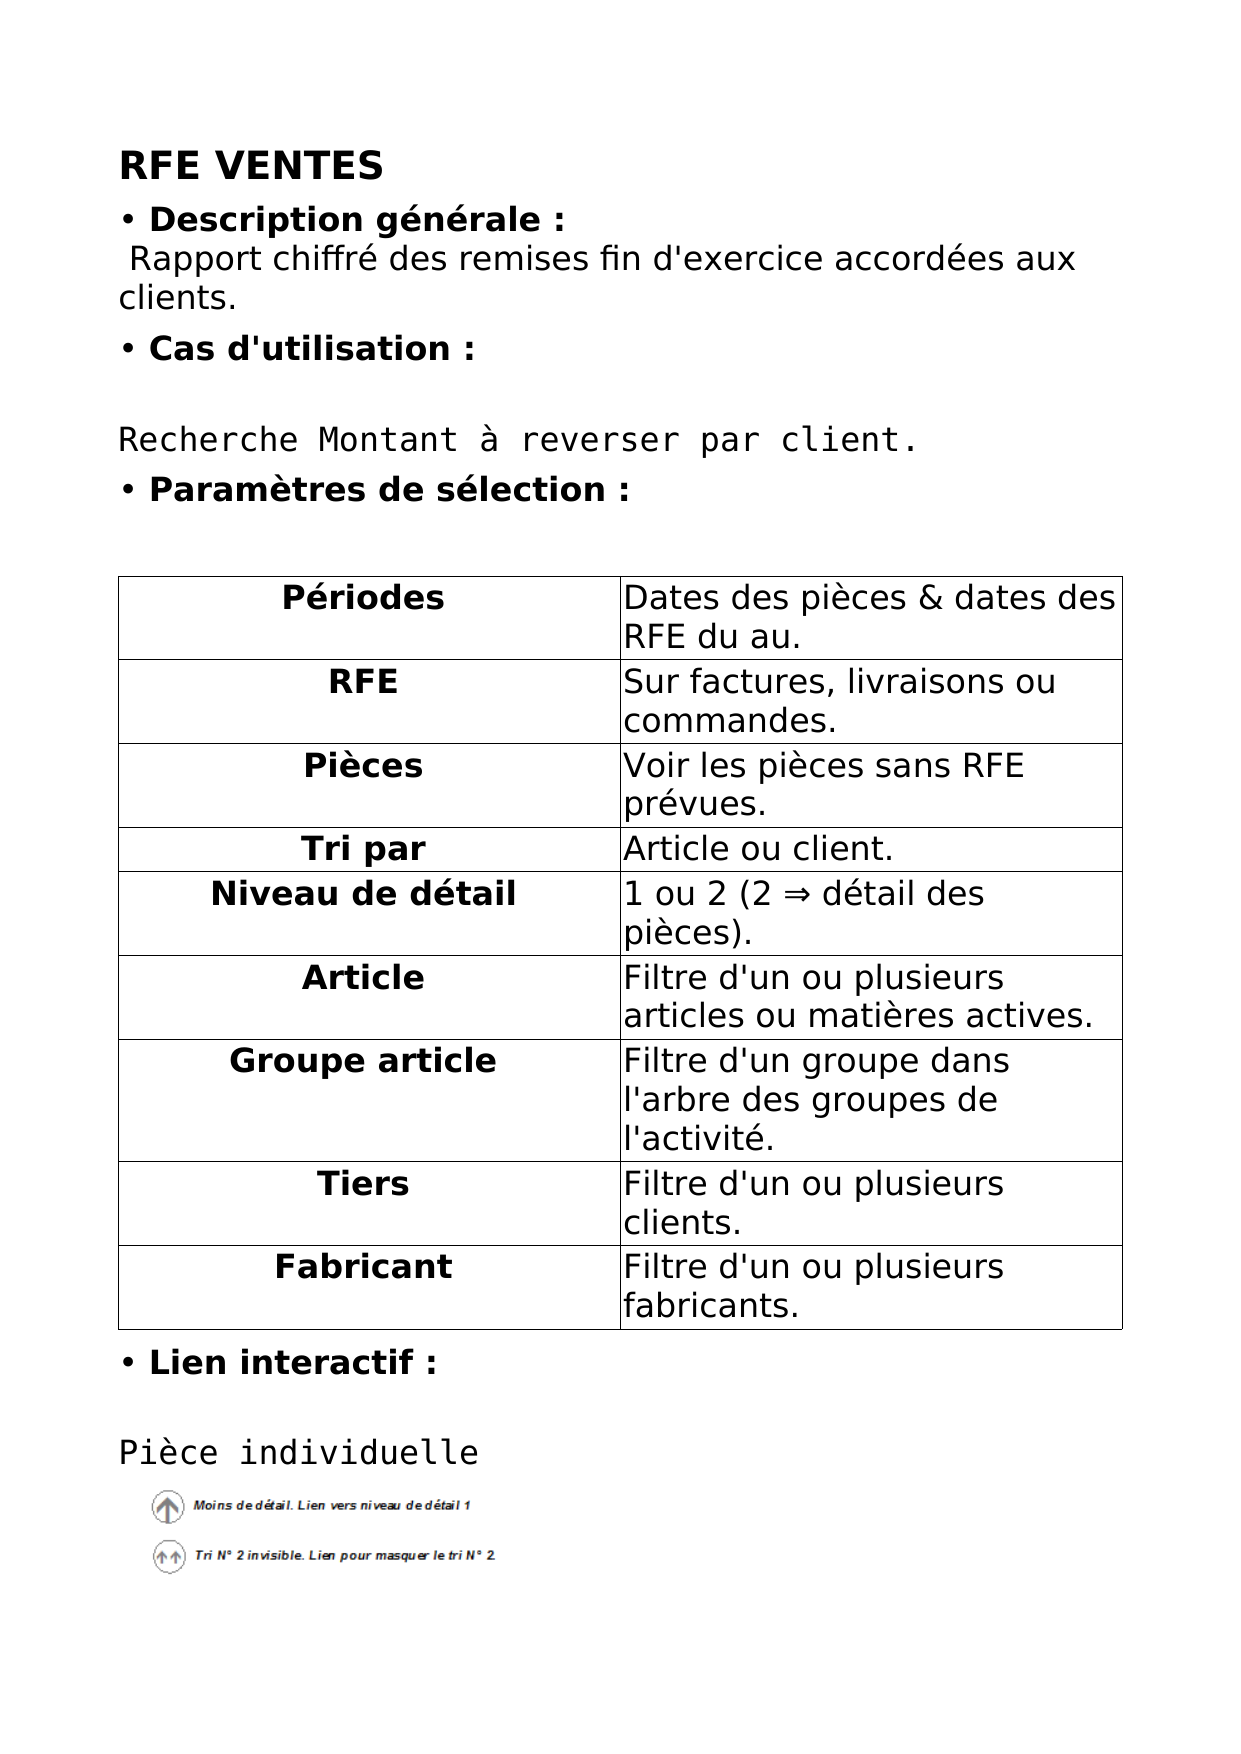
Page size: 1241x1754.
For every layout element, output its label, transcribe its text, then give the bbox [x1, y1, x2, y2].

table_cell Pièces [119, 744, 620, 827]
text • Description générale : Rapport chiffré des remises fin d'exercice accordées aux clients. [118, 201, 1122, 317]
table_cell Sur factures, livraisons ou commandes. [621, 660, 1122, 743]
text • Paramètres de sélection : [118, 471, 1122, 548]
table_cell Article ou client. [621, 828, 1122, 871]
table_cell 1 ou 2 (2 ⇒ détail des pièces). [621, 872, 1122, 955]
table_cell Groupe article [119, 1040, 620, 1161]
text Recherche Montant à reverser par client. [118, 420, 1122, 459]
table_header Dates des pièces & dates des RFE du au. [621, 577, 1122, 659]
table_cell Niveau de détail [119, 872, 620, 955]
picture [118, 1484, 1123, 1529]
table_cell Fabricant [119, 1246, 620, 1328]
table_cell Filtre d'un groupe dans l'arbre des groupes de l'activité. [621, 1040, 1122, 1161]
text • Lien interactif : [118, 1343, 1122, 1421]
text Pièce individuelle [118, 1434, 1122, 1472]
text • Cas d'utilisation : [118, 330, 1122, 408]
table_cell Tri par [119, 828, 620, 871]
table_header Périodes [119, 577, 620, 659]
table_cell Tiers [119, 1162, 620, 1245]
table_cell Filtre d'un ou plusieurs clients. [621, 1162, 1122, 1245]
table_cell RFE [119, 660, 620, 743]
table_cell Article [119, 956, 620, 1039]
table_cell Voir les pièces sans RFE prévues. [621, 744, 1122, 827]
table_cell Filtre d'un ou plusieurs articles ou matières actives. [621, 956, 1122, 1039]
picture [118, 1536, 1123, 1582]
subtitle RFE VENTES [118, 143, 1122, 188]
table_cell Filtre d'un ou plusieurs fabricants. [621, 1246, 1122, 1328]
